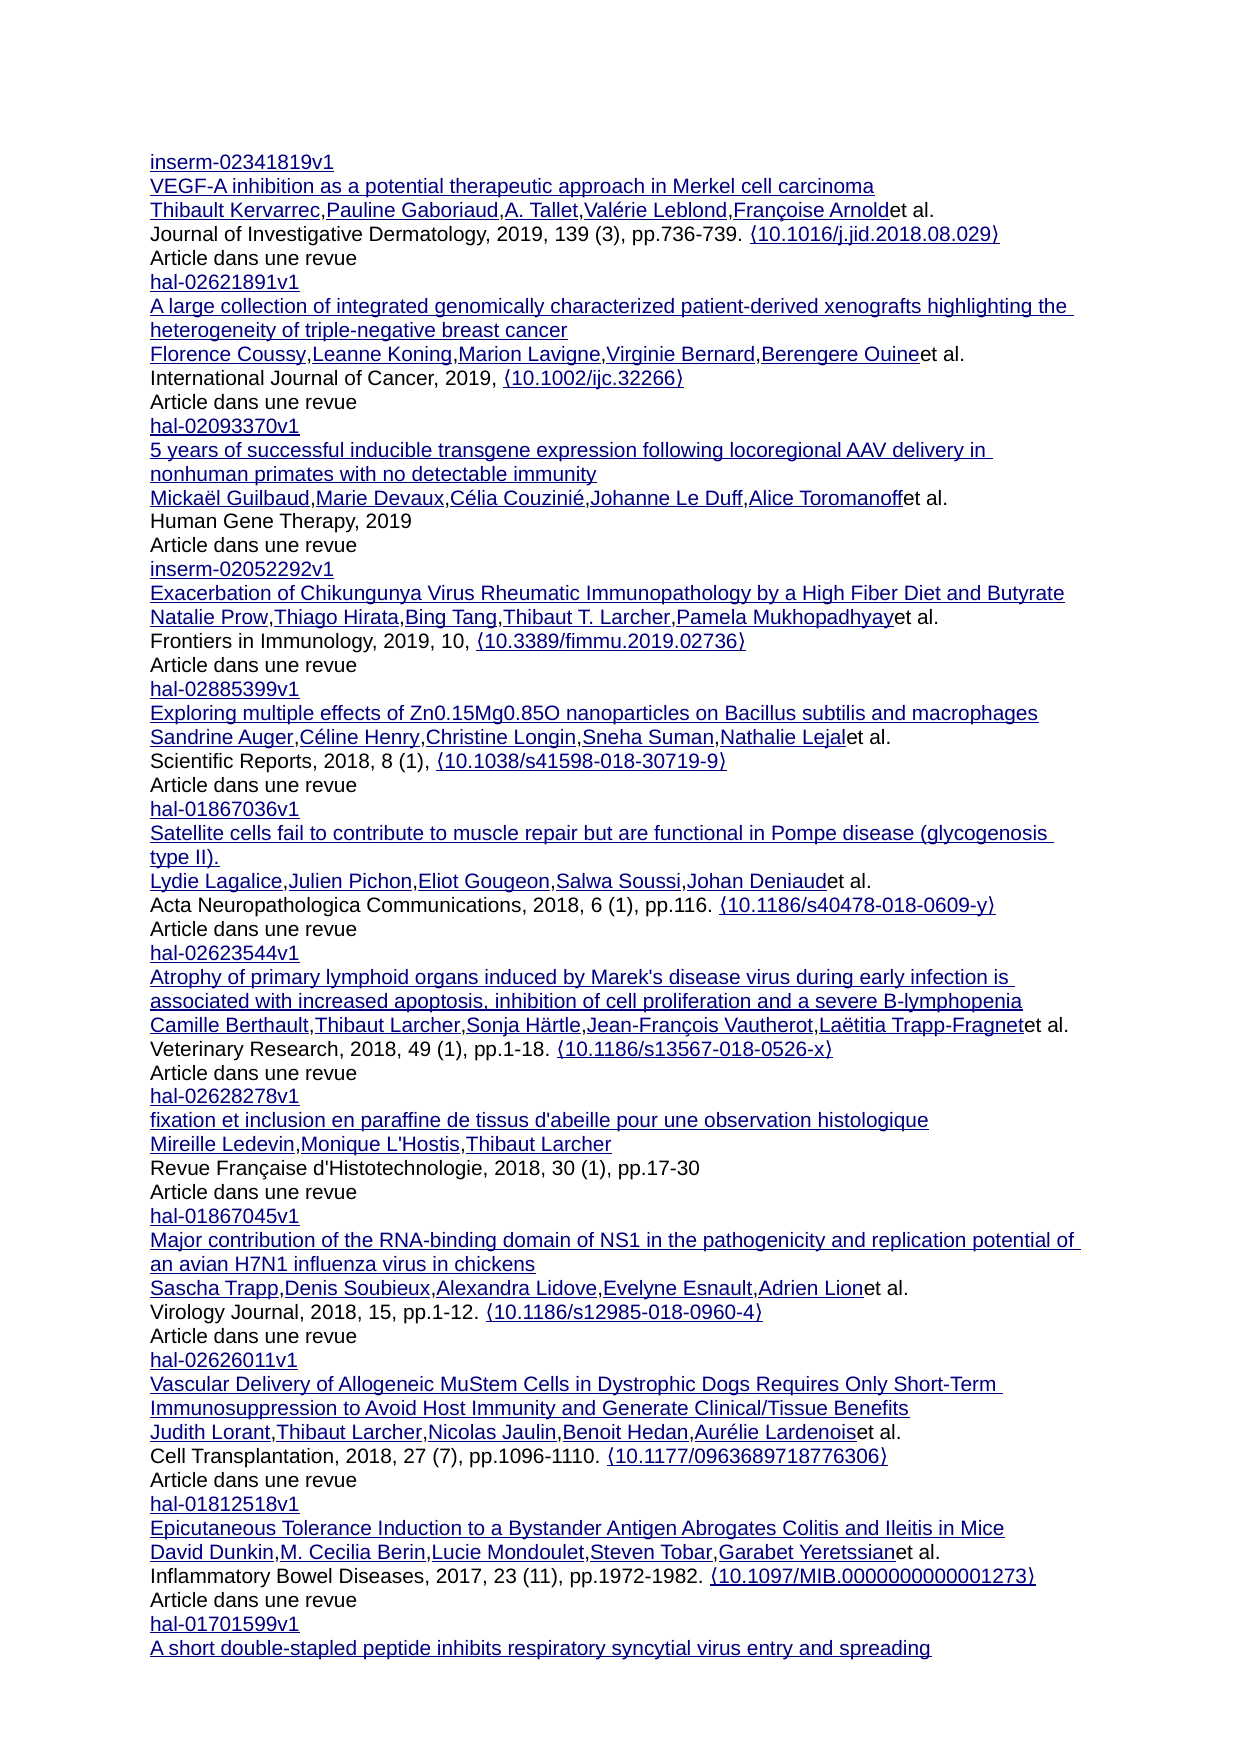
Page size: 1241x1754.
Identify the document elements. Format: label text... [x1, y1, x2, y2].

table_cell A short double-stapled peptide inhibits respiratory syncytial virus entry and spreading [150, 1635, 1090, 1659]
table_cell inserm-02341819v1 [150, 150, 1090, 174]
table_cell Exacerbation of Chikungunya Virus Rheumatic Immunopathology by a High Fiber Diet and Butyrate Natalie Prow,Thiago Hirata,Bing Tang,Thibaut T. Larcher,Pamela Mukhopadhyayet al. Frontiers in Immunology, 2019, 10, ⟨10.3389/fimmu.2019.02736⟩ Article dans une revue hal-02885399v1 [150, 581, 1090, 701]
table_cell Exploring multiple effects of Zn0.15Mg0.85O nanoparticles on Bacillus subtilis and macrophages Sandrine Auger,Céline Henry,Christine Longin,Sneha Suman,Nathalie Lejalet al. Scientific Reports, 2018, 8 (1), ⟨10.1038/s41598-018-30719-9⟩ Article dans une revue hal-01867036v1 [150, 701, 1090, 821]
table_cell VEGF-A inhibition as a potential therapeutic approach in Merkel cell carcinoma Thibault Kervarrec,Pauline Gaboriaud,A. Tallet,Valérie Leblond,Françoise Arnoldet al. Journal of Investigative Dermatology, 2019, 139 (3), pp.736-739. ⟨10.1016/j.jid.2018.08.029⟩ Article dans une revue hal-02621891v1 [150, 174, 1090, 294]
table_cell Major contribution of the RNA-binding domain of NS1 in the pathogenicity and replication potential of an avian H7N1 influenza virus in chickens Sascha Trapp,Denis Soubieux,Alexandra Lidove,Evelyne Esnault,Adrien Lionet al. Virology Journal, 2018, 15, pp.1-12. ⟨10.1186/s12985-018-0960-4⟩ Article dans une revue hal-02626011v1 [150, 1228, 1090, 1372]
table_cell 5 years of successful inducible transgene expression following locoregional AAV delivery in nonhuman primates with no detectable immunity Mickaël Guilbaud,Marie Devaux,Célia Couzinié,Johanne Le Duff,Alice Toromanoffet al. Human Gene Therapy, 2019 Article dans une revue inserm-02052292v1 [150, 438, 1090, 581]
table_cell fixation et inclusion en paraffine de tissus d'abeille pour une observation histologique Mireille Ledevin,Monique L'Hostis,Thibaut Larcher Revue Française d'Histotechnologie, 2018, 30 (1), pp.17-30 Article dans une revue hal-01867045v1 [150, 1108, 1090, 1228]
table_cell Atrophy of primary lymphoid organs induced by Marek's disease virus during early infection is associated with increased apoptosis, inhibition of cell proliferation and a severe B-lymphopenia Camille Berthault,Thibaut Larcher,Sonja Härtle,Jean-François Vautherot,Laëtitia Trapp-Fragnetet al. Veterinary Research, 2018, 49 (1), pp.1-18. ⟨10.1186/s13567-018-0526-x⟩ Article dans une revue hal-02628278v1 [150, 965, 1090, 1108]
table_cell A large collection of integrated genomically characterized patient‐derived xenografts highlighting the heterogeneity of triple‐negative breast cancer Florence Coussy,Leanne Koning,Marion Lavigne,Virginie Bernard,Berengere Ouineet al. International Journal of Cancer, 2019, ⟨10.1002/ijc.32266⟩ Article dans une revue hal-02093370v1 [150, 294, 1090, 437]
table_cell Satellite cells fail to contribute to muscle repair but are functional in Pompe disease (glycogenosis type II). Lydie Lagalice,Julien Pichon,Eliot Gougeon,Salwa Soussi,Johan Deniaudet al. Acta Neuropathologica Communications, 2018, 6 (1), pp.116. ⟨10.1186/s40478-018-0609-y⟩ Article dans une revue hal-02623544v1 [150, 821, 1090, 964]
table_cell Epicutaneous Tolerance Induction to a Bystander Antigen Abrogates Colitis and Ileitis in Mice David Dunkin,M. Cecilia Berin,Lucie Mondoulet,Steven Tobar,Garabet Yeretssianet al. Inflammatory Bowel Diseases, 2017, 23 (11), pp.1972-1982. ⟨10.1097/MIB.0000000000001273⟩ Article dans une revue hal-01701599v1 [150, 1516, 1090, 1635]
table_cell Vascular Delivery of Allogeneic MuStem Cells in Dystrophic Dogs Requires Only Short-Term Immunosuppression to Avoid Host Immunity and Generate Clinical/Tissue Benefits Judith Lorant,Thibaut Larcher,Nicolas Jaulin,Benoit Hedan,Aurélie Lardenoiset al. Cell Transplantation, 2018, 27 (7), pp.1096-1110. ⟨10.1177/0963689718776306⟩ Article dans une revue hal-01812518v1 [150, 1372, 1090, 1516]
